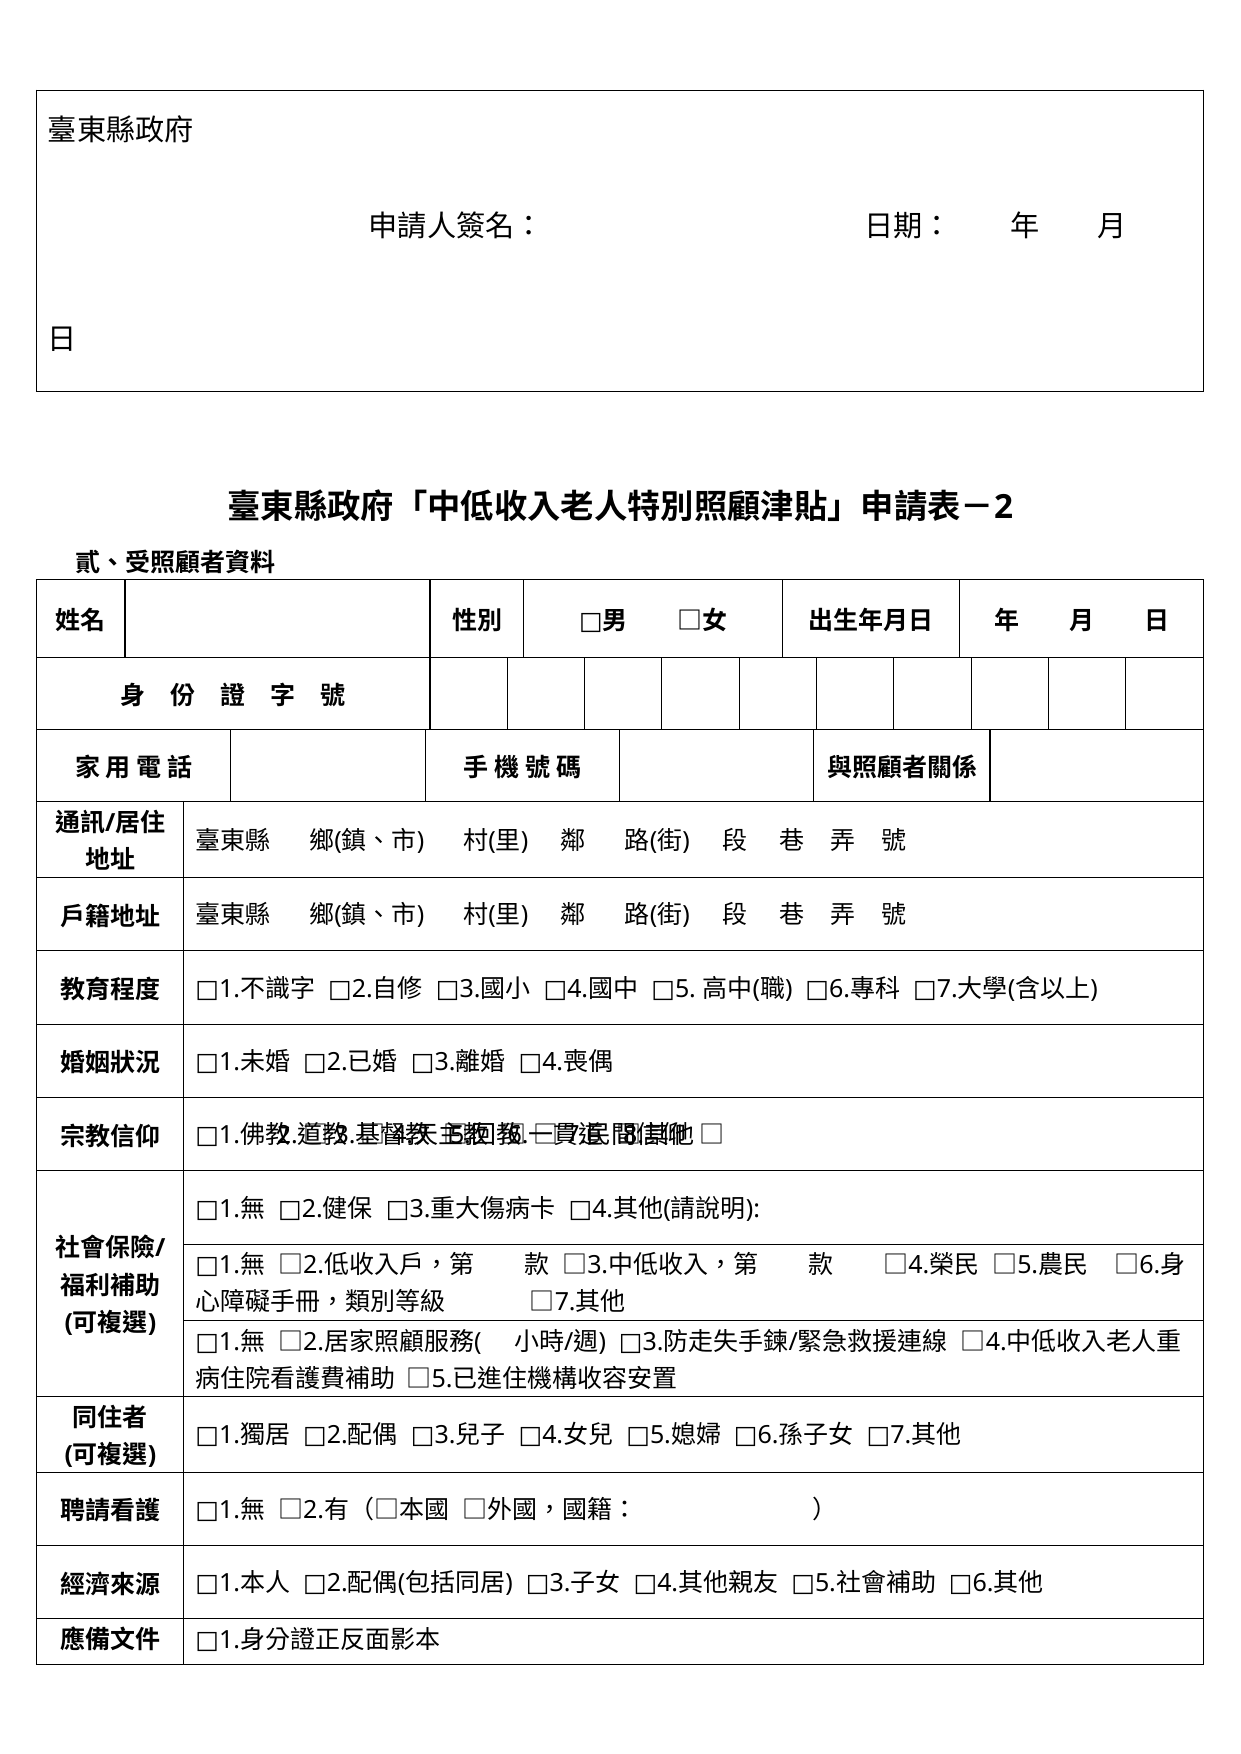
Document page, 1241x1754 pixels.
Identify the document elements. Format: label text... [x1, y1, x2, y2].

text 臺東縣政府「中低收入老人特別照顧津貼」申請表－2 [75, 467, 1165, 542]
table_cell 與照顧者關係 [814, 730, 989, 801]
table_cell □1.未婚 □2.已婚 □3.離婚 □4.喪偶 [184, 1025, 1203, 1097]
table_cell 宗教信仰 [37, 1098, 183, 1170]
table_header [126, 580, 429, 657]
table_cell □1.佛教 □2.道教 □3.基督教 □4.天主教 □5.回教 □6.一貫道 □7.民間信仰 □8.其他 [184, 1098, 1203, 1170]
table_cell 社會保險/福利補助(可複選) [37, 1171, 183, 1396]
table_cell [1049, 658, 1125, 729]
table_cell □1.無 □2.低收入戶，第 款 □3.中低收入，第 款 □4.榮民 □5.農民 □6.身心障礙手冊，類別等級 □7.其他 [184, 1245, 1203, 1319]
table_cell □1.無 □2.居家照顧服務( 小時/週) □3.防走失手鍊/緊急救援連線 □4.中低收入老人重病住院看護費補助 □5.已進住機構收容安置 [184, 1321, 1203, 1396]
table_cell □1.身分證正反面影本 [184, 1619, 1203, 1663]
table_cell 身 份 證 字 號 [37, 658, 429, 729]
table_header 性別 [431, 580, 523, 657]
table_header 年 月 日 [960, 580, 1203, 657]
table_cell [662, 658, 739, 729]
table_header □男 □女 [524, 580, 782, 657]
table_cell 臺東縣政府 申請人簽名： 日期： 年 月 日 [37, 91, 1203, 391]
table_cell 經濟來源 [37, 1546, 183, 1618]
table_cell 同住者 (可複選) [37, 1397, 183, 1472]
table_cell [508, 658, 584, 729]
table_cell 應備文件 [37, 1619, 183, 1663]
text 貳、受照顧者資料 [75, 542, 1165, 579]
table_header 出生年月日 [783, 580, 959, 657]
table_cell [620, 730, 813, 801]
table_cell [1126, 658, 1203, 729]
table_cell [991, 730, 1203, 801]
table_header 姓名 [37, 580, 124, 657]
table_cell 家 用 電 話 [37, 730, 230, 801]
table_cell [740, 658, 816, 729]
table_cell [231, 730, 425, 801]
table_cell [972, 658, 1048, 729]
table_cell □1.獨居 □2.配偶 □3.兒子 □4.女兒 □5.媳婦 □6.孫子女 □7.其他 [184, 1397, 1203, 1472]
table_cell [817, 658, 893, 729]
table_cell 手 機 號 碼 [426, 730, 619, 801]
table_cell 臺東縣 鄉(鎮、市) 村(里) 鄰 路(街) 段 巷 弄 號 [184, 802, 1203, 877]
table_cell 戶籍地址 [37, 878, 183, 950]
table_cell □1.無 □2.健保 □3.重大傷病卡 □4.其他(請說明): [184, 1171, 1203, 1243]
table_cell [894, 658, 971, 729]
table_cell [431, 658, 507, 729]
table_cell 通訊/居住地址 [37, 802, 183, 877]
table_cell □1.無 □2.有（□本國 □外國，國籍： ） [184, 1473, 1203, 1545]
table_cell [585, 658, 661, 729]
table_cell □1.本人 □2.配偶(包括同居) □3.子女 □4.其他親友 □5.社會補助 □6.其他 [184, 1546, 1203, 1618]
table_cell 教育程度 [37, 951, 183, 1023]
table_cell 婚姻狀況 [37, 1025, 183, 1097]
table_cell 聘請看護 [37, 1473, 183, 1545]
table_cell □1.不識字 □2.自修 □3.國小 □4.國中 □5. 高中(職) □6.專科 □7.大學(含以上) [184, 951, 1203, 1023]
table_cell 臺東縣 鄉(鎮、市) 村(里) 鄰 路(街) 段 巷 弄 號 [184, 878, 1203, 950]
